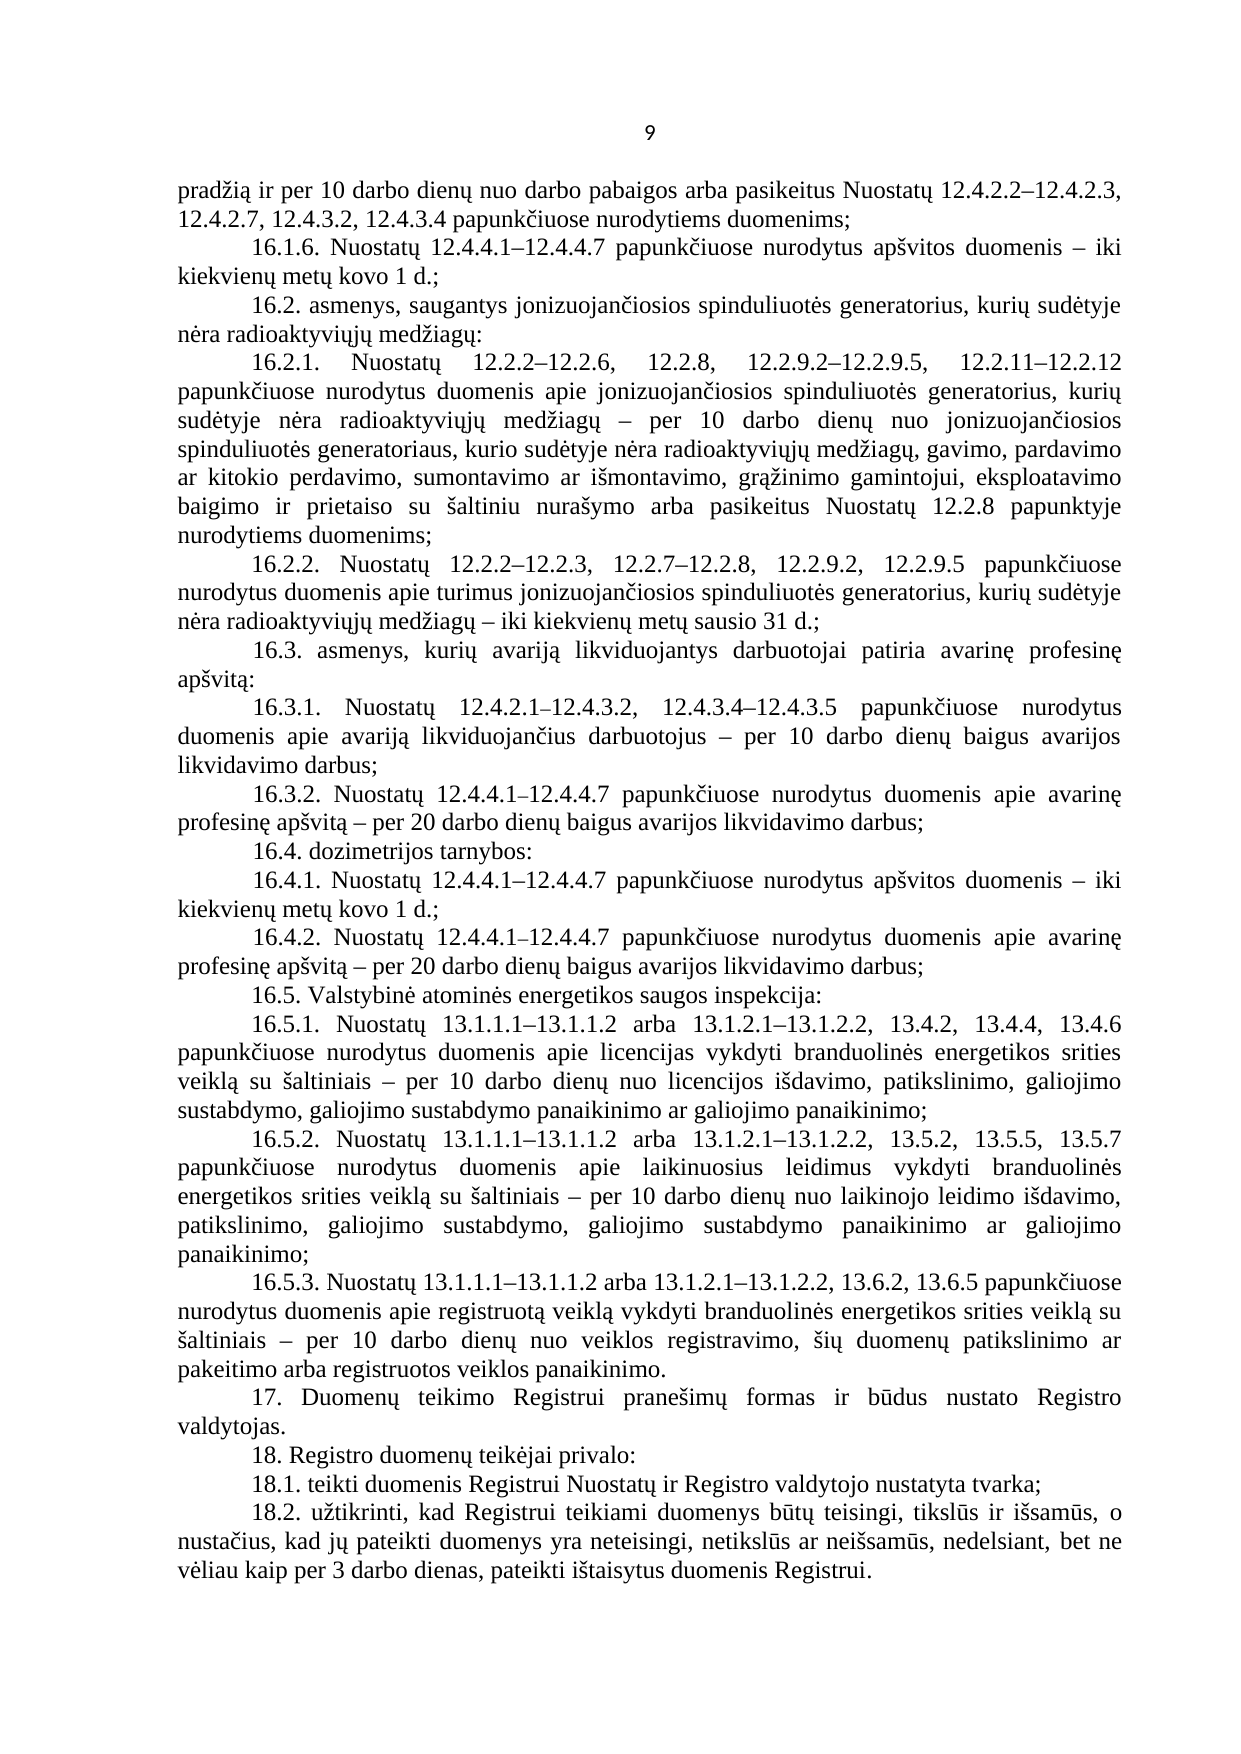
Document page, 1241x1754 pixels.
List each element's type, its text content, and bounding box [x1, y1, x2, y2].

text 16.2.2. Nuostatų 12.2.2–12.2.3, 12.2.7–12.2.8, 12.2.9.2, 12.2.9.5 papunkčiuose nurodytus duomenis apie turimus jonizuojančiosios spinduliuotės generatorius, kurių sudėtyje nėra radioaktyviųjų medžiagų – iki kiekvienų metų sausio 31 d.; [177, 549, 1122, 635]
text 16.2.1. Nuostatų 12.2.2–12.2.6, 12.2.8, 12.2.9.2–12.2.9.5, 12.2.11–12.2.12 papunkčiuose nurodytus duomenis apie jonizuojančiosios spinduliuotės generatorius, kurių sudėtyje nėra radioaktyviųjų medžiagų – per 10 darbo dienų nuo jonizuojančiosios spinduliuotės generatoriaus, kurio sudėtyje nėra radioaktyviųjų medžiagų, gavimo, pardavimo ar kitokio perdavimo, sumontavimo ar išmontavimo, grąžinimo gamintojui, eksploatavimo baigimo ir prietaiso su šaltiniu nurašymo arba pasikeitus Nuostatų 12.2.8 papunktyje nurodytiems duomenims; [177, 347, 1122, 549]
text 16.2. asmenys, saugantys jonizuojančiosios spinduliuotės generatorius, kurių sudėtyje nėra radioaktyviųjų medžiagų: [177, 290, 1122, 347]
text 16.3. asmenys, kurių avariją likviduojantys darbuotojai patiria avarinę profesinę apšvitą: [177, 635, 1122, 692]
text 16.4.1. Nuostatų 12.4.4.1–12.4.4.7 papunkčiuose nurodytus apšvitos duomenis – iki kiekvienų metų kovo 1 d.; [177, 865, 1122, 922]
text 18. Registro duomenų teikėjai privalo: [177, 1440, 1122, 1469]
text 16.3.2. Nuostatų 12.4.4.1–12.4.4.7 papunkčiuose nurodytus duomenis apie avarinę profesinę apšvitą – per 20 darbo dienų baigus avarijos likvidavimo darbus; [177, 779, 1122, 836]
text 16.3.1. Nuostatų 12.4.2.1–12.4.3.2, 12.4.3.4–12.4.3.5 papunkčiuose nurodytus duomenis apie avariją likviduojančius darbuotojus – per 10 darbo dienų baigus avarijos likvidavimo darbus; [177, 692, 1122, 779]
text 16.5.3. Nuostatų 13.1.1.1–13.1.1.2 arba 13.1.2.1–13.1.2.2, 13.6.2, 13.6.5 papunkčiuose nurodytus duomenis apie registruotą veiklą vykdyti branduolinės energetikos srities veiklą su šaltiniais – per 10 darbo dienų nuo veiklos registravimo, šių duomenų patikslinimo ar pakeitimo arba registruotos veiklos panaikinimo. [177, 1267, 1122, 1382]
text 16.4.2. Nuostatų 12.4.4.1–12.4.4.7 papunkčiuose nurodytus duomenis apie avarinę profesinę apšvitą – per 20 darbo dienų baigus avarijos likvidavimo darbus; [177, 922, 1122, 980]
text 18.2. užtikrinti, kad Registrui teikiami duomenys būtų teisingi, tikslūs ir išsamūs, o nustačius, kad jų pateikti duomenys yra neteisingi, netikslūs ar neišsamūs, nedelsiant, bet ne vėliau kaip per 3 darbo dienas, pateikti ištaisytus duomenis Registrui. [177, 1497, 1122, 1584]
text 16.5.2. Nuostatų 13.1.1.1–13.1.1.2 arba 13.1.2.1–13.1.2.2, 13.5.2, 13.5.5, 13.5.7 papunkčiuose nurodytus duomenis apie laikinuosius leidimus vykdyti branduolinės energetikos srities veiklą su šaltiniais – per 10 darbo dienų nuo laikinojo leidimo išdavimo, patikslinimo, galiojimo sustabdymo, galiojimo sustabdymo panaikinimo ar galiojimo panaikinimo; [177, 1124, 1122, 1267]
text 16.1.6. Nuostatų 12.4.4.1–12.4.4.7 papunkčiuose nurodytus apšvitos duomenis – iki kiekvienų metų kovo 1 d.; [177, 232, 1122, 290]
text 16.5.1. Nuostatų 13.1.1.1–13.1.1.2 arba 13.1.2.1–13.1.2.2, 13.4.2, 13.4.4, 13.4.6 papunkčiuose nurodytus duomenis apie licencijas vykdyti branduolinės energetikos srities veiklą su šaltiniais – per 10 darbo dienų nuo licencijos išdavimo, patikslinimo, galiojimo sustabdymo, galiojimo sustabdymo panaikinimo ar galiojimo panaikinimo; [177, 1009, 1122, 1124]
text 16.4. dozimetrijos tarnybos: [177, 836, 1122, 865]
text 18.1. teikti duomenis Registrui Nuostatų ir Registro valdytojo nustatyta tvarka; [177, 1469, 1122, 1497]
text pradžią ir per 10 darbo dienų nuo darbo pabaigos arba pasikeitus Nuostatų 12.4.2.2–12.4.2.3, 12.4.2.7, 12.4.3.2, 12.4.3.4 papunkčiuose nurodytiems duomenims; [177, 175, 1122, 232]
text 16.5. Valstybinė atominės energetikos saugos inspekcija: [177, 980, 1122, 1009]
text 17. Duomenų teikimo Registrui pranešimų formas ir būdus nustato Registro valdytojas. [177, 1382, 1122, 1440]
